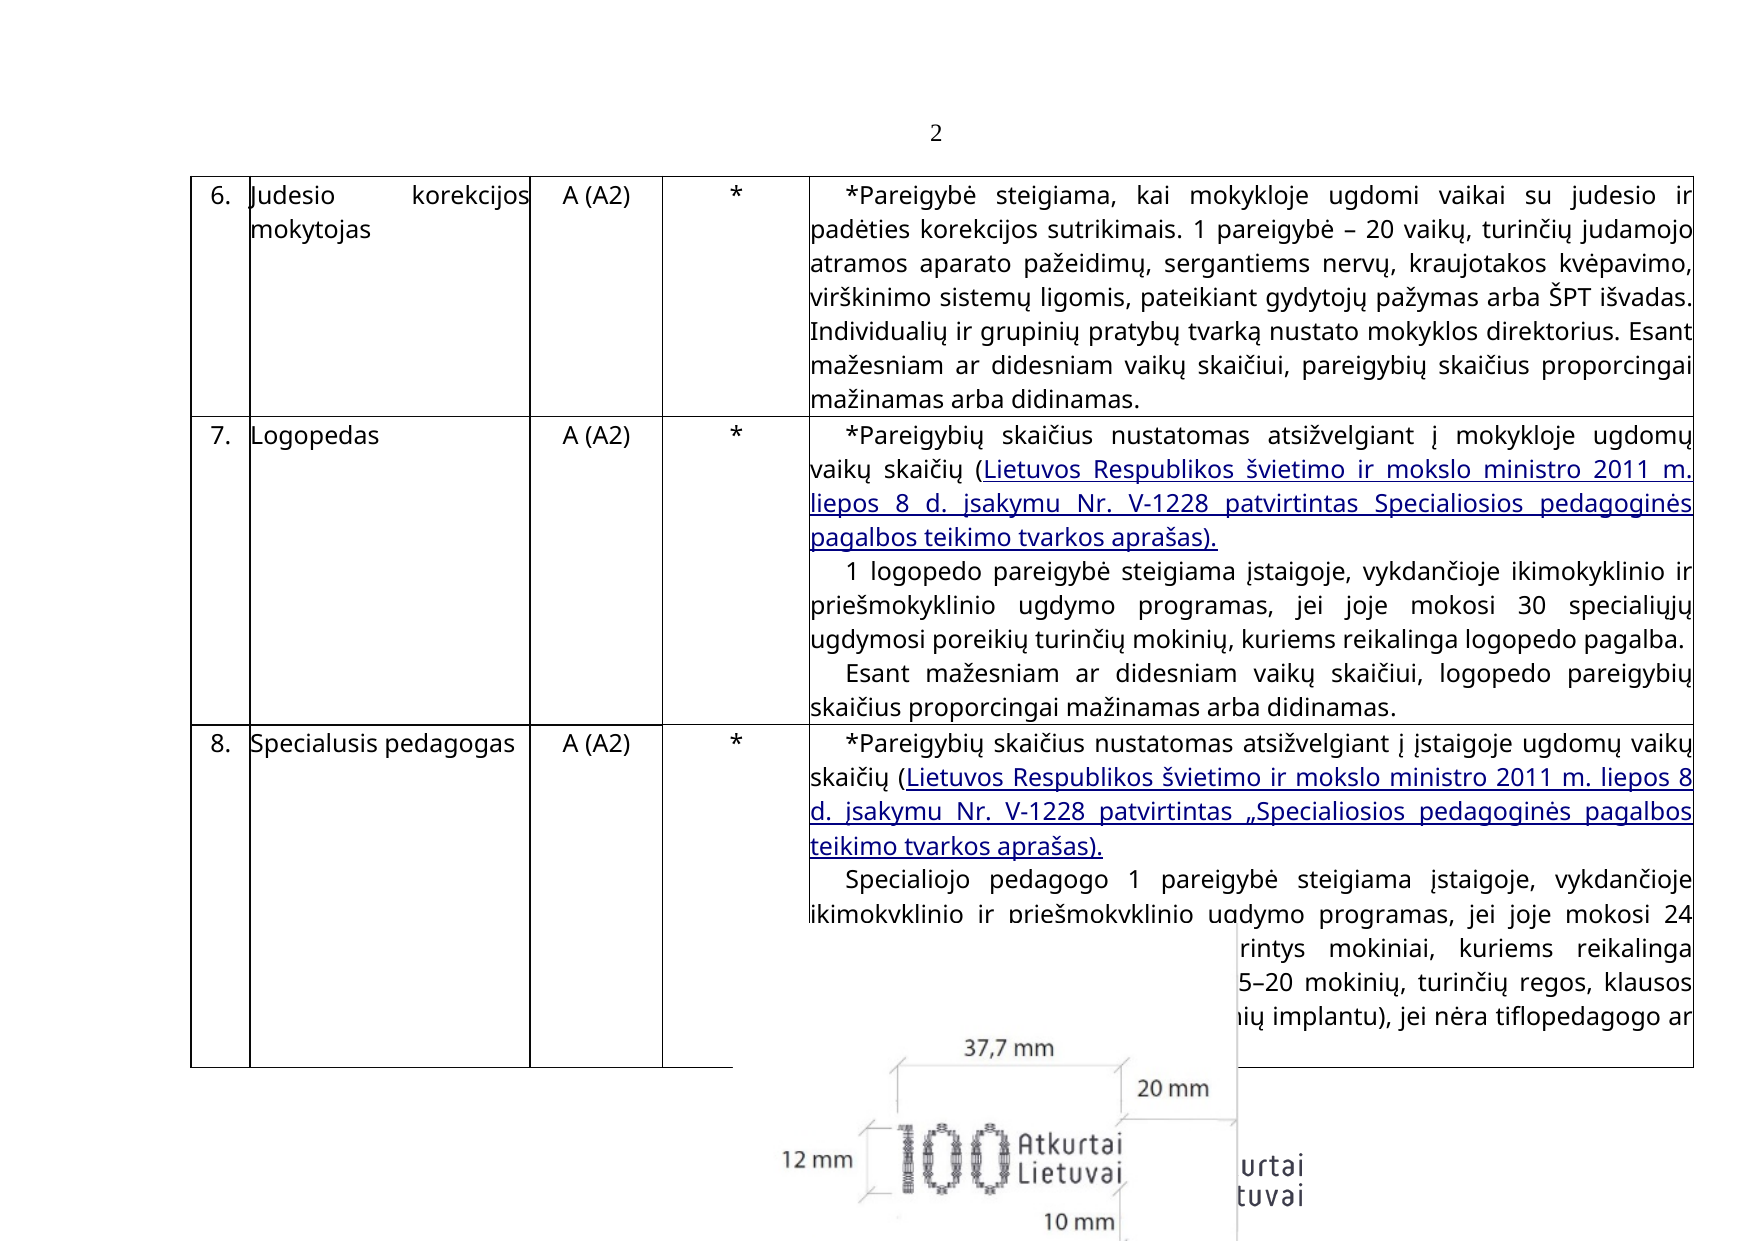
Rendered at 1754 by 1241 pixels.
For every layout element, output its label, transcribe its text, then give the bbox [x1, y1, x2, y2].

table_cell teikimo tvarkos aprašas). Specialiojo pedagogo 1 pareigybė steigiama įstaigoje, vykdančioje ikimokyklinio ir priešmokyklinio ugdymo programas, jei joje mokosi 24 specialiųjų ugdymosi poreikių turintys mokiniai, kuriems reikalinga specialiojo pedagogo pagalba (ar 15–20 mokinių, turinčių regos, klausos sutrikimų (tarp jų turinčių kochlearinių implantu), jei nėra tiflopedagogo ar surdopedagogo). [810, 825, 1693, 1067]
table_cell * [663, 177, 809, 416]
table_cell 8. [192, 726, 249, 1067]
table_cell Specialusis pedagogas [251, 726, 529, 1067]
table_cell *Pareigybių skaičius nustatomas atsižvelgiant į įstaigoje ugdomų vaikų skaičių (Lietuvos Respublikos švietimo ir mokslo ministro 2011 m. liepos 8 d. įsakymu Nr. V-1228 patvirtintas „Specialiosios pedagoginės pagalbos [810, 725, 1693, 823]
table_cell 7. [192, 417, 249, 724]
table_cell *Pareigybė steigiama, kai mokykloje ugdomi vaikai su judesio ir padėties korekcijos sutrikimais. 1 pareigybė – 20 vaikų, turinčių judamojo atramos aparato pažeidimų, sergantiems nervų, kraujotakos kvėpavimo, virškinimo sistemų ligomis, pateikiant gydytojų pažymas arba ŠPT išvadas. Individualių ir grupinių pratybų tvarką nustato mokyklos direktorius. Esant mažesniam ar didesniam vaikų skaičiui, pareigybių skaičius proporcingai mažinamas arba didinamas. [810, 177, 1693, 416]
table_cell A (A2) [531, 726, 662, 1067]
table_cell 6. [192, 177, 249, 416]
table_cell *Pareigybių skaičius nustatomas atsižvelgiant į mokykloje ugdomų vaikų skaičių (Lietuvos Respublikos švietimo ir mokslo ministro 2011 m. liepos 8 d. įsakymu Nr. V-1228 patvirtintas Specialiosios pedagoginės [810, 417, 1693, 514]
table_cell pagalbos teikimo tvarkos aprašas). 1 logopedo pareigybė steigiama įstaigoje, vykdančioje ikimokyklinio ir priešmokyklinio ugdymo programas, jei joje mokosi 30 specialiųjų ugdymosi poreikių turinčių mokinių, kuriems reikalinga logopedo pagalba. Esant mažesniam ar didesniam vaikų skaičiui, logopedo pareigybių skaičius proporcingai mažinamas arba didinamas. [810, 516, 1693, 724]
table_cell Judesio korekcijos mokytojas [251, 177, 529, 416]
table_cell * [663, 725, 809, 1067]
table_cell A (A2) [531, 177, 662, 416]
table_cell A (A2) [531, 417, 662, 724]
table_cell Logopedas [251, 417, 529, 724]
table_cell * [663, 417, 809, 724]
